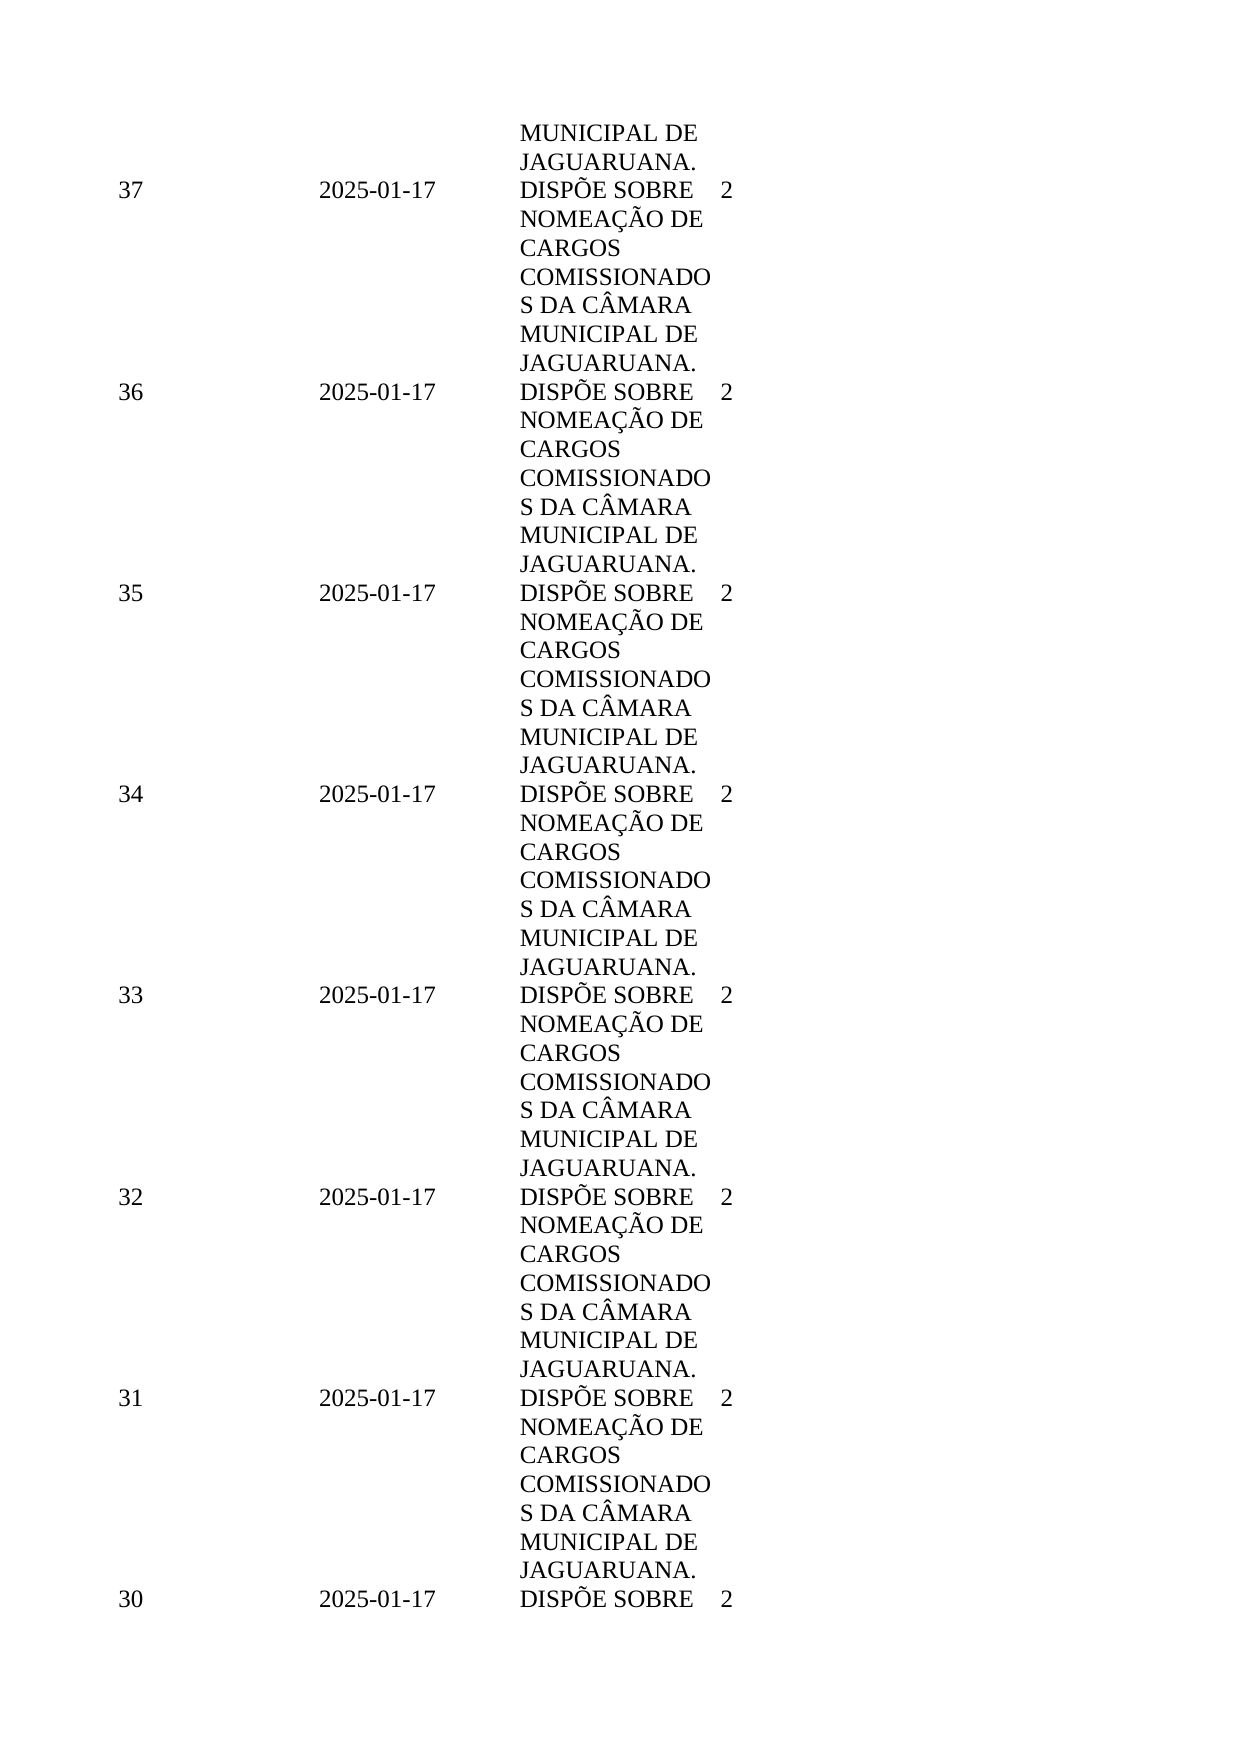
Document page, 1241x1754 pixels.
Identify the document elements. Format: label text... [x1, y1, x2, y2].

table_cell 2025-01-17 [319, 1182, 519, 1383]
table_cell [921, 176, 1122, 377]
table_cell 2 [720, 1383, 921, 1584]
table_cell [319, 118, 519, 176]
table_cell 2 [720, 981, 921, 1182]
table_cell 2025-01-17 [319, 779, 519, 981]
table_cell 36 [118, 377, 319, 578]
table_cell DISPÕE SOBRE NOMEAÇÃO DE CARGOS COMISSIONADOS DA CÂMARA MUNICIPAL DE JAGUARUANA. [520, 1383, 720, 1584]
table_cell 2 [720, 1182, 921, 1383]
table_cell DISPÕE SOBRE NOMEAÇÃO DE CARGOS COMISSIONADOS DA CÂMARA MUNICIPAL DE JAGUARUANA. [520, 578, 720, 779]
table_cell 35 [118, 578, 319, 779]
table_cell 2025-01-17 [319, 578, 519, 779]
table_cell 2 [720, 176, 921, 377]
table_cell 30 [118, 1584, 319, 1613]
table_cell 2025-01-17 [319, 981, 519, 1182]
table_cell [921, 1383, 1122, 1584]
table_cell 31 [118, 1383, 319, 1584]
table_cell [921, 981, 1122, 1182]
table_cell 32 [118, 1182, 319, 1383]
table_cell [921, 377, 1122, 578]
table_cell 2025-01-17 [319, 1584, 519, 1613]
table_cell 2 [720, 779, 921, 981]
table_cell DISPÕE SOBRE NOMEAÇÃO DE CARGOS COMISSIONADOS DA CÂMARA MUNICIPAL DE JAGUARUANA. [520, 779, 720, 981]
table_cell DISPÕE SOBRE NOMEAÇÃO DE CARGOS COMISSIONADOS DA CÂMARA MUNICIPAL DE JAGUARUANA. [520, 176, 720, 377]
table_cell 37 [118, 176, 319, 377]
table_cell [921, 118, 1122, 176]
table_cell [921, 779, 1122, 981]
table_cell [921, 1182, 1122, 1383]
table_cell [720, 118, 921, 176]
table_cell 2 [720, 578, 921, 779]
table_cell 2025-01-17 [319, 176, 519, 377]
table_cell [921, 578, 1122, 779]
table_cell 2 [720, 377, 921, 578]
table_cell 2025-01-17 [319, 377, 519, 578]
table_cell MUNICIPAL DE JAGUARUANA. [520, 118, 720, 176]
table_cell 2 [720, 1584, 921, 1613]
table_cell [921, 1584, 1122, 1613]
table_cell 34 [118, 779, 319, 981]
table_cell 33 [118, 981, 319, 1182]
table_cell DISPÕE SOBRE [520, 1584, 720, 1613]
table_cell DISPÕE SOBRE NOMEAÇÃO DE CARGOS COMISSIONADOS DA CÂMARA MUNICIPAL DE JAGUARUANA. [520, 1182, 720, 1383]
table_cell DISPÕE SOBRE NOMEAÇÃO DE CARGOS COMISSIONADOS DA CÂMARA MUNICIPAL DE JAGUARUANA. [520, 981, 720, 1182]
table_cell [118, 118, 319, 176]
table_cell 2025-01-17 [319, 1383, 519, 1584]
table_cell DISPÕE SOBRE NOMEAÇÃO DE CARGOS COMISSIONADOS DA CÂMARA MUNICIPAL DE JAGUARUANA. [520, 377, 720, 578]
